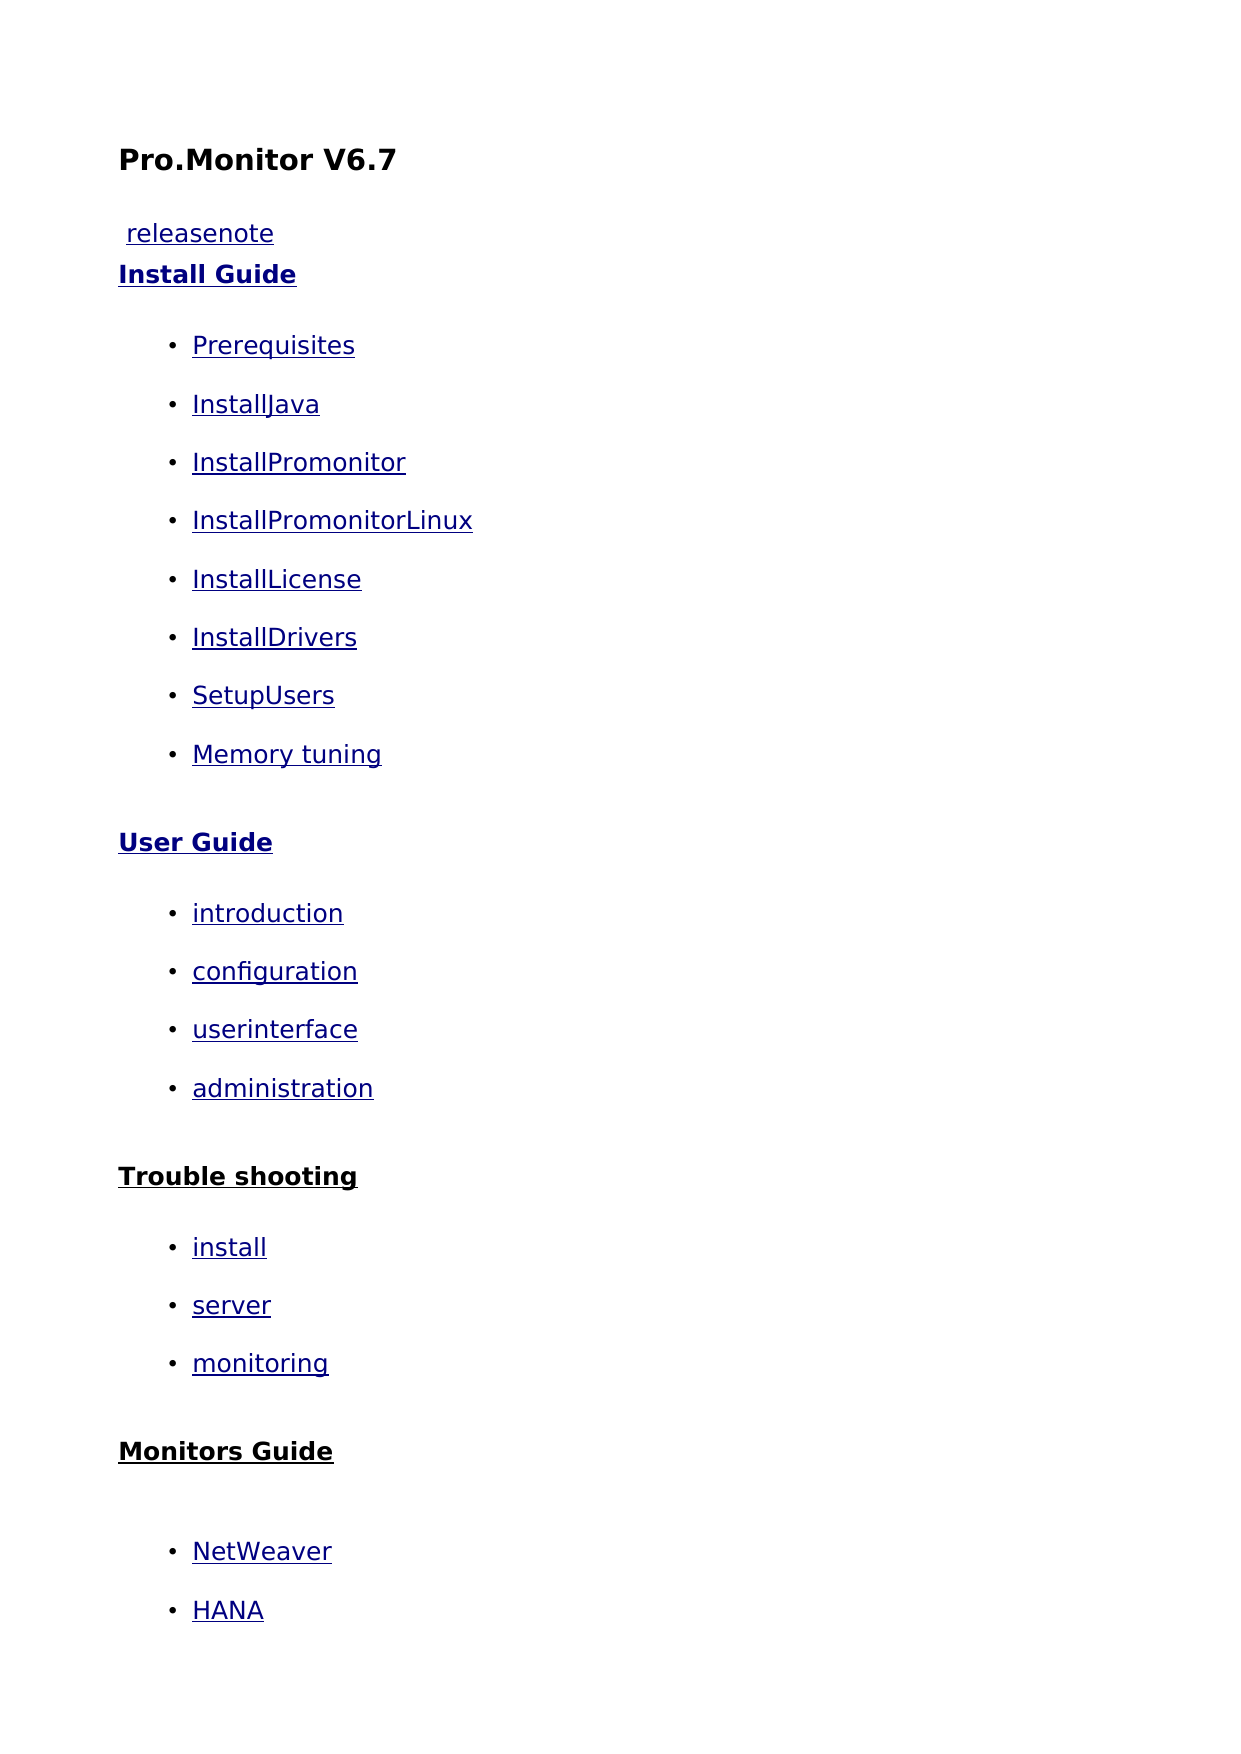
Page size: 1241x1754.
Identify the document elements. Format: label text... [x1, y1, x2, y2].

list HANA [177, 1596, 1122, 1625]
text Trouble shooting [118, 1162, 1122, 1191]
list InstallLicense [177, 565, 1122, 623]
list InstallPromonitorLinux [177, 507, 1122, 565]
list configuration [177, 957, 1122, 1016]
list monitoring [177, 1349, 1122, 1408]
list Memory tuning [177, 740, 1122, 798]
list server [177, 1291, 1122, 1349]
subtitle Pro.Monitor V6.7 [118, 143, 1122, 177]
text releasenote [118, 189, 1122, 248]
list SetupUsers [177, 682, 1122, 740]
list administration [177, 1074, 1122, 1132]
list NetWeaver [177, 1538, 1122, 1596]
text Install Guide [118, 260, 1122, 289]
text Monitors Guide [118, 1437, 1122, 1496]
list userinterface [177, 1016, 1122, 1074]
list InstallPromonitor [177, 448, 1122, 507]
list InstallJava [177, 390, 1122, 448]
list install [177, 1233, 1122, 1291]
list InstallDrivers [177, 623, 1122, 682]
text User Guide [118, 828, 1122, 857]
list Prerequisites [177, 332, 1122, 390]
list introduction [177, 899, 1122, 957]
